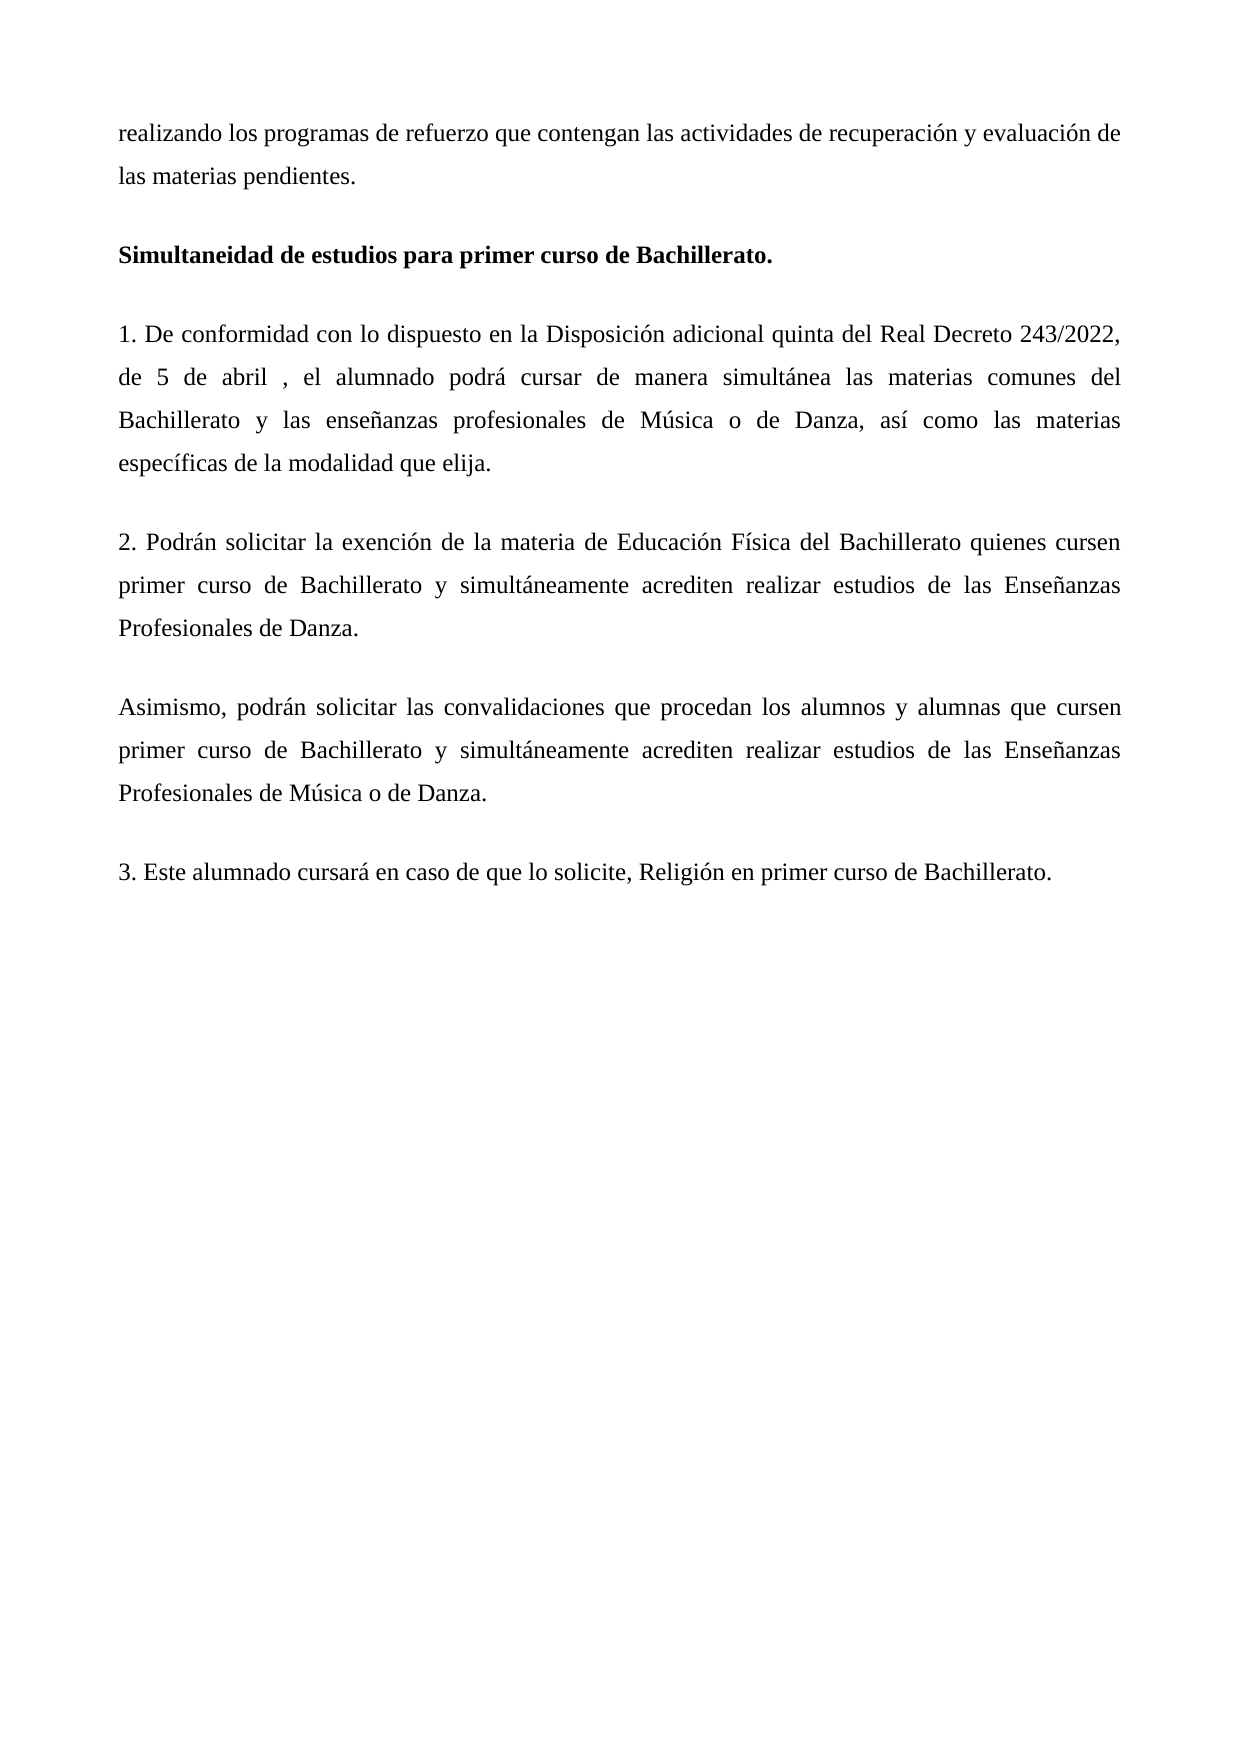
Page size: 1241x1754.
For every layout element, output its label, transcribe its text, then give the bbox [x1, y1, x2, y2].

text 1. De conformidad con lo dispuesto en la Disposición adicional quinta del Real Decreto 243/2022, de 5 de abril , el alumnado podrá cursar de manera simultánea las materias comunes del Bachillerato y las enseñanzas profesionales de Música o de Danza, así como las materias específicas de la modalidad que elija. [118, 319, 1122, 477]
text 3. Este alumnado cursará en caso de que lo solicite, Religión en primer curso de Bachillerato. [118, 857, 1122, 886]
text Simultaneidad de estudios para primer curso de Bachillerato. [118, 240, 1122, 269]
text Asimismo, podrán solicitar las convalidaciones que procedan los alumnos y alumnas que cursen primer curso de Bachillerato y simultáneamente acrediten realizar estudios de las Enseñanzas Profesionales de Música o de Danza. [118, 692, 1122, 807]
text 2. Podrán solicitar la exención de la materia de Educación Física del Bachillerato quienes cursen primer curso de Bachillerato y simultáneamente acrediten realizar estudios de las Enseñanzas Profesionales de Danza. [118, 527, 1122, 642]
text realizando los programas de refuerzo que contengan las actividades de recuperación y evaluación de las materias pendientes. [118, 118, 1122, 190]
